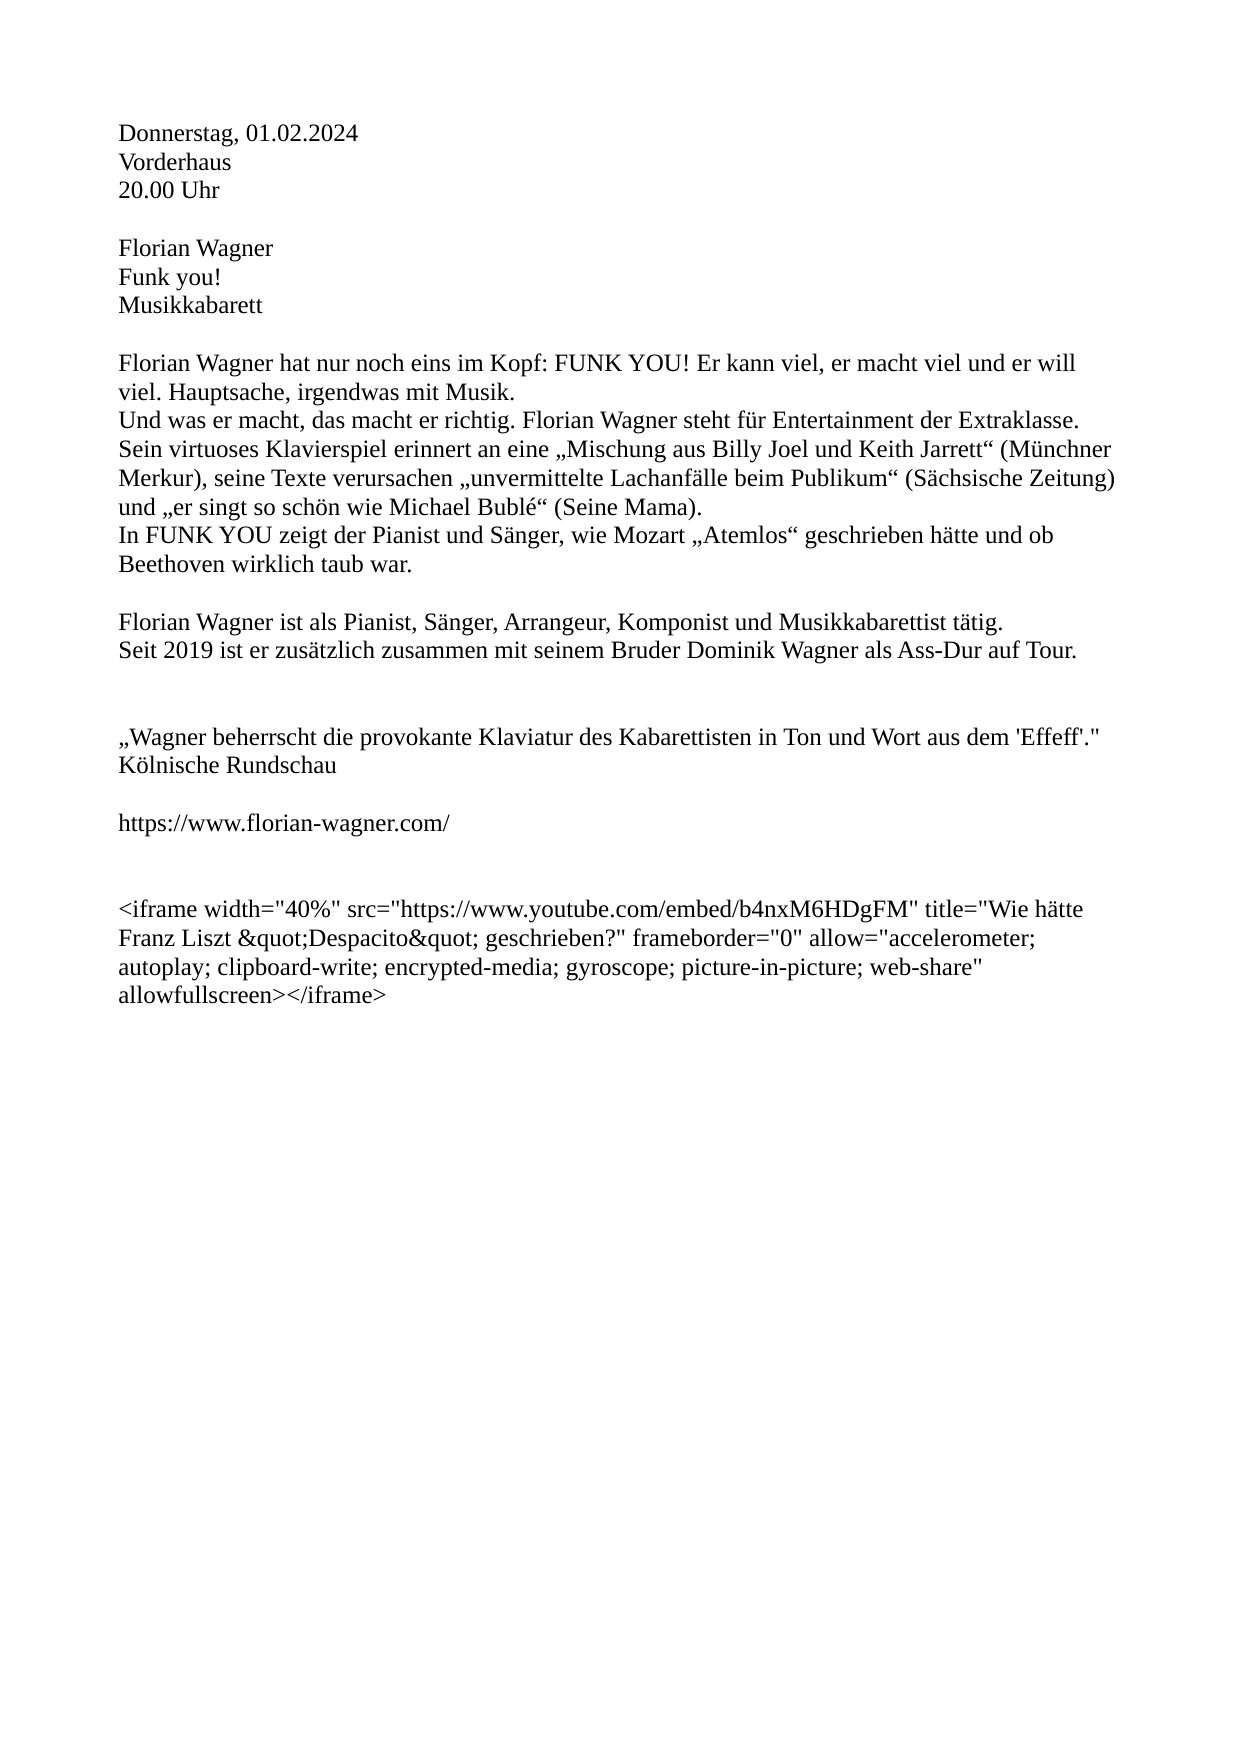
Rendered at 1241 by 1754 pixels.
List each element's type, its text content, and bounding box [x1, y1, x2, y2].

text In FUNK YOU zeigt der Pianist und Sänger, wie Mozart „Atemlos“ geschrieben hätte und ob Beethoven wirklich taub war. [118, 521, 1122, 578]
text 20.00 Uhr [118, 176, 1122, 233]
text Kölnische Rundschau [118, 751, 1122, 779]
text Musikkabarett [118, 291, 1122, 348]
text <iframe width="40%" src="https://www.youtube.com/embed/b4nxM6HDgFM" title="Wie hätte Franz Liszt &quot;Despacito&quot; geschrieben?" frameborder="0" allow="accelerometer; autoplay; clipboard-write; encrypted-media; gyroscope; picture-in-picture; web-share" allowfullscreen></iframe> [118, 894, 1122, 1009]
text „Wagner beherrscht die provokante Klaviatur des Kabarettisten in Ton und Wort aus dem 'Effeff'." [118, 722, 1122, 751]
text Funk you! [118, 262, 1122, 291]
text Florian Wagner ist als Pianist, Sänger, Arrangeur, Komponist und Musikkabarettist tätig. [118, 607, 1122, 636]
text Seit 2019 ist er zusätzlich zusammen mit seinem Bruder Dominik Wagner als Ass-Dur auf Tour. [118, 636, 1122, 664]
text Florian Wagner hat nur noch eins im Kopf: FUNK YOU! Er kann viel, er macht viel und er will viel. Hauptsache, irgendwas mit Musik. Und was er macht, das macht er richtig. Florian Wagner steht für Entertainment der Extraklasse. Sein virtuoses Klavierspiel erinnert an eine „Mischung aus Billy Joel und Keith Jarrett“ (Münchner Merkur), seine Texte verursachen „unvermittelte Lachanfälle beim Publikum“ (Sächsische Zeitung) und „er singt so schön wie Michael Bublé“ (Seine Mama). [118, 348, 1122, 521]
text Vorderhaus [118, 147, 1122, 176]
text https://www.florian-wagner.com/ [118, 808, 1122, 837]
text Florian Wagner [118, 233, 1122, 262]
text Donnerstag, 01.02.2024 [118, 118, 1122, 147]
